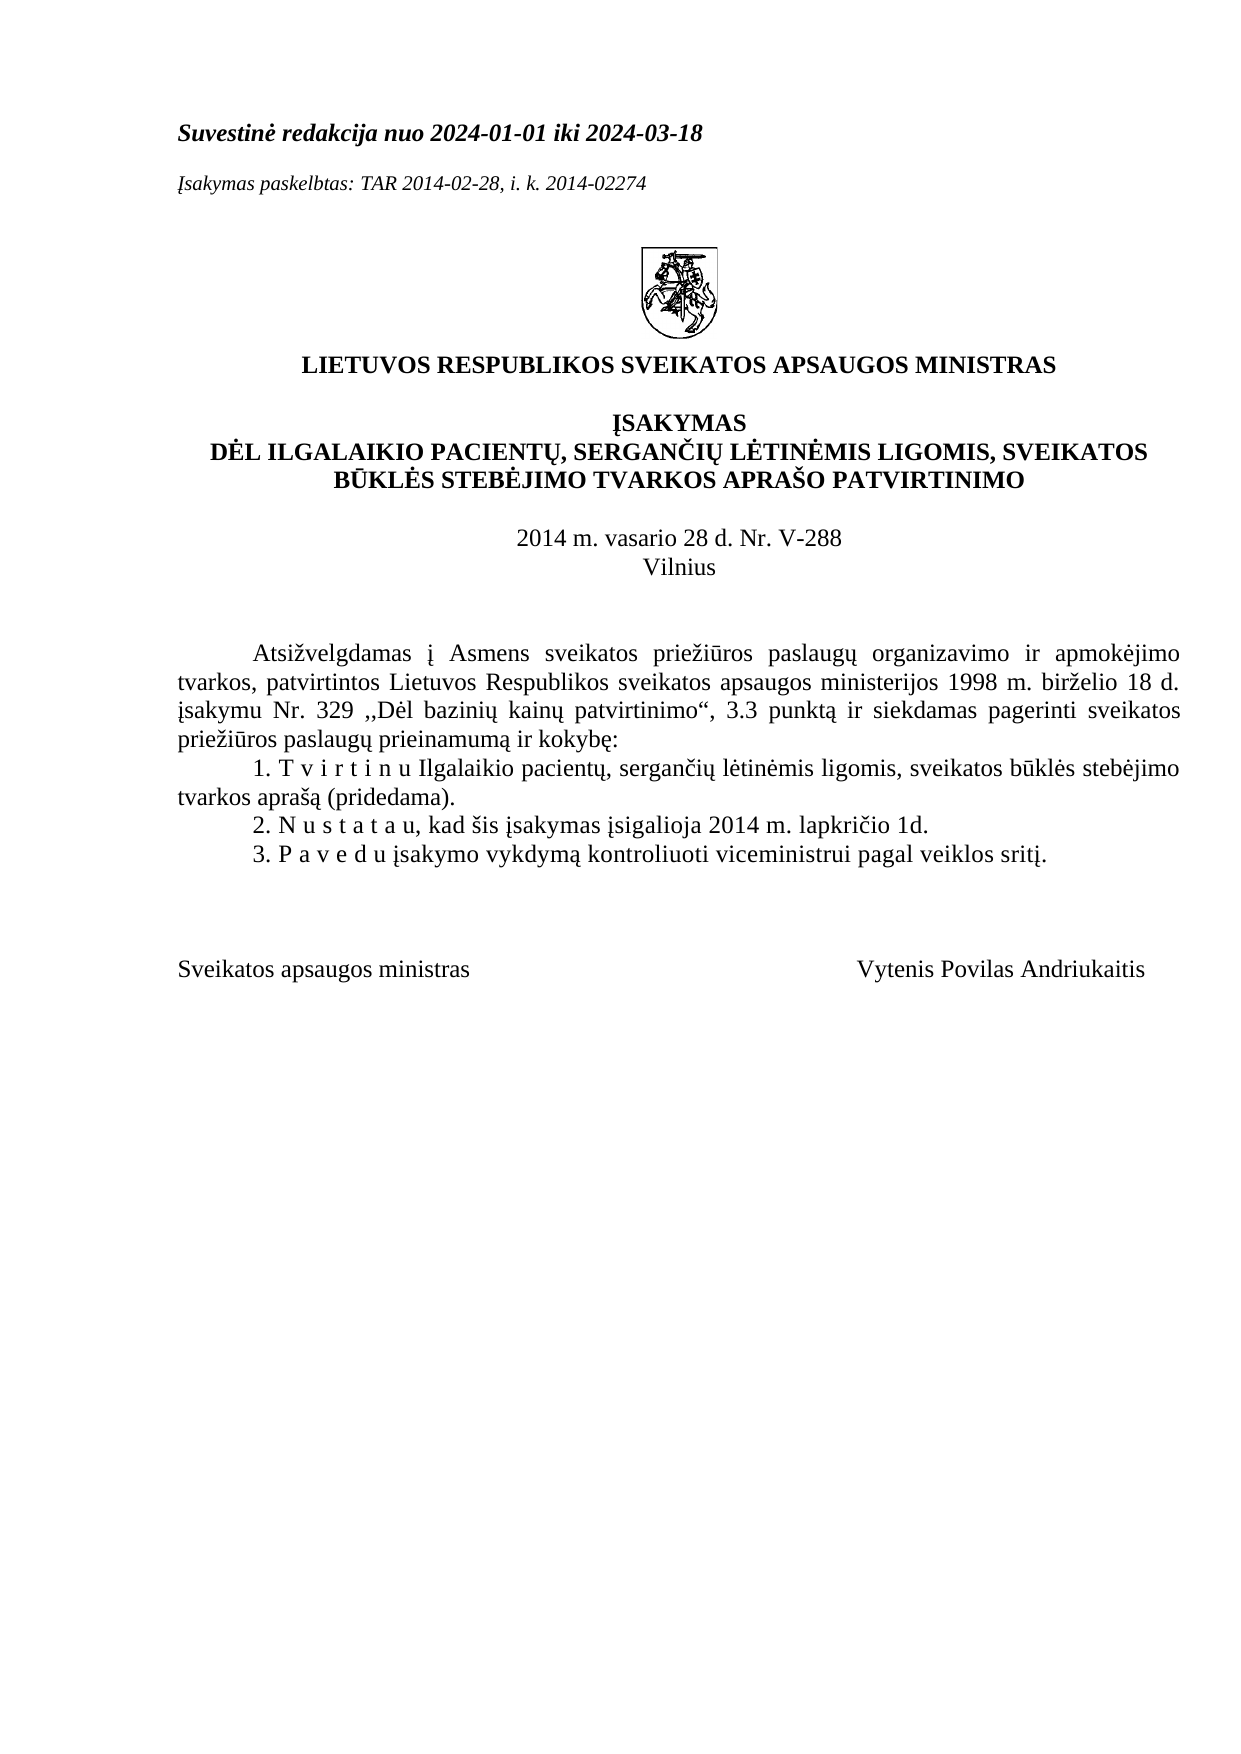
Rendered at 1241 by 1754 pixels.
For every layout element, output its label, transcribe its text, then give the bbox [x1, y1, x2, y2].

text Suvestinė redakcija nuo 2024-01-01 iki 2024-03-18 [177, 118, 1181, 147]
text Atsižvelgdamas į Asmens sveikatos priežiūros paslaugų organizavimo ir apmokėjimo tvarkos, patvirtintos Lietuvos Respublikos sveikatos apsaugos ministerijos 1998 m. birželio 18 d. įsakymu Nr. 329 ,,Dėl bazinių kainų patvirtinimo“, 3.3 punktą ir siekdamas pagerinti sveikatos priežiūros paslaugų prieinamumą ir kokybę: [177, 638, 1181, 753]
text 3. P a v e d u įsakymo vykdymą kontroliuoti viceministrui pagal veiklos sritį. [177, 839, 1181, 868]
text Sveikatos apsaugos ministras Vytenis Povilas Andriukaitis [177, 954, 1181, 983]
text 1. T v i r t i n u Ilgalaikio pacientų, sergančių lėtinėmis ligomis, sveikatos būklės stebėjimo tvarkos aprašą (pridedama). [177, 753, 1181, 810]
text Įsakymas paskelbtas: TAR 2014-02-28, i. k. 2014-02274 [177, 171, 1181, 195]
text LIETUVOS RESPUBLIKOS SVEIKATOS APSAUGOS MINISTRAS [177, 350, 1181, 379]
text Vilnius [177, 552, 1181, 580]
text 2014 m. vasario 28 d. Nr. V-288 [177, 523, 1181, 552]
text DĖL ILGALAIKIO PACIENTŲ, SERGANČIŲ LĖTINĖMIS LIGOMIS, SVEIKATOS BŪKLĖS STEBĖJIMO TVARKOS APRAŠO PATVIRTINIMO [177, 437, 1181, 494]
text ĮSAKYMAS [177, 408, 1181, 437]
text 2. N u s t a t a u, kad šis įsakymas įsigalioja 2014 m. lapkričio 1d. [177, 810, 1181, 839]
